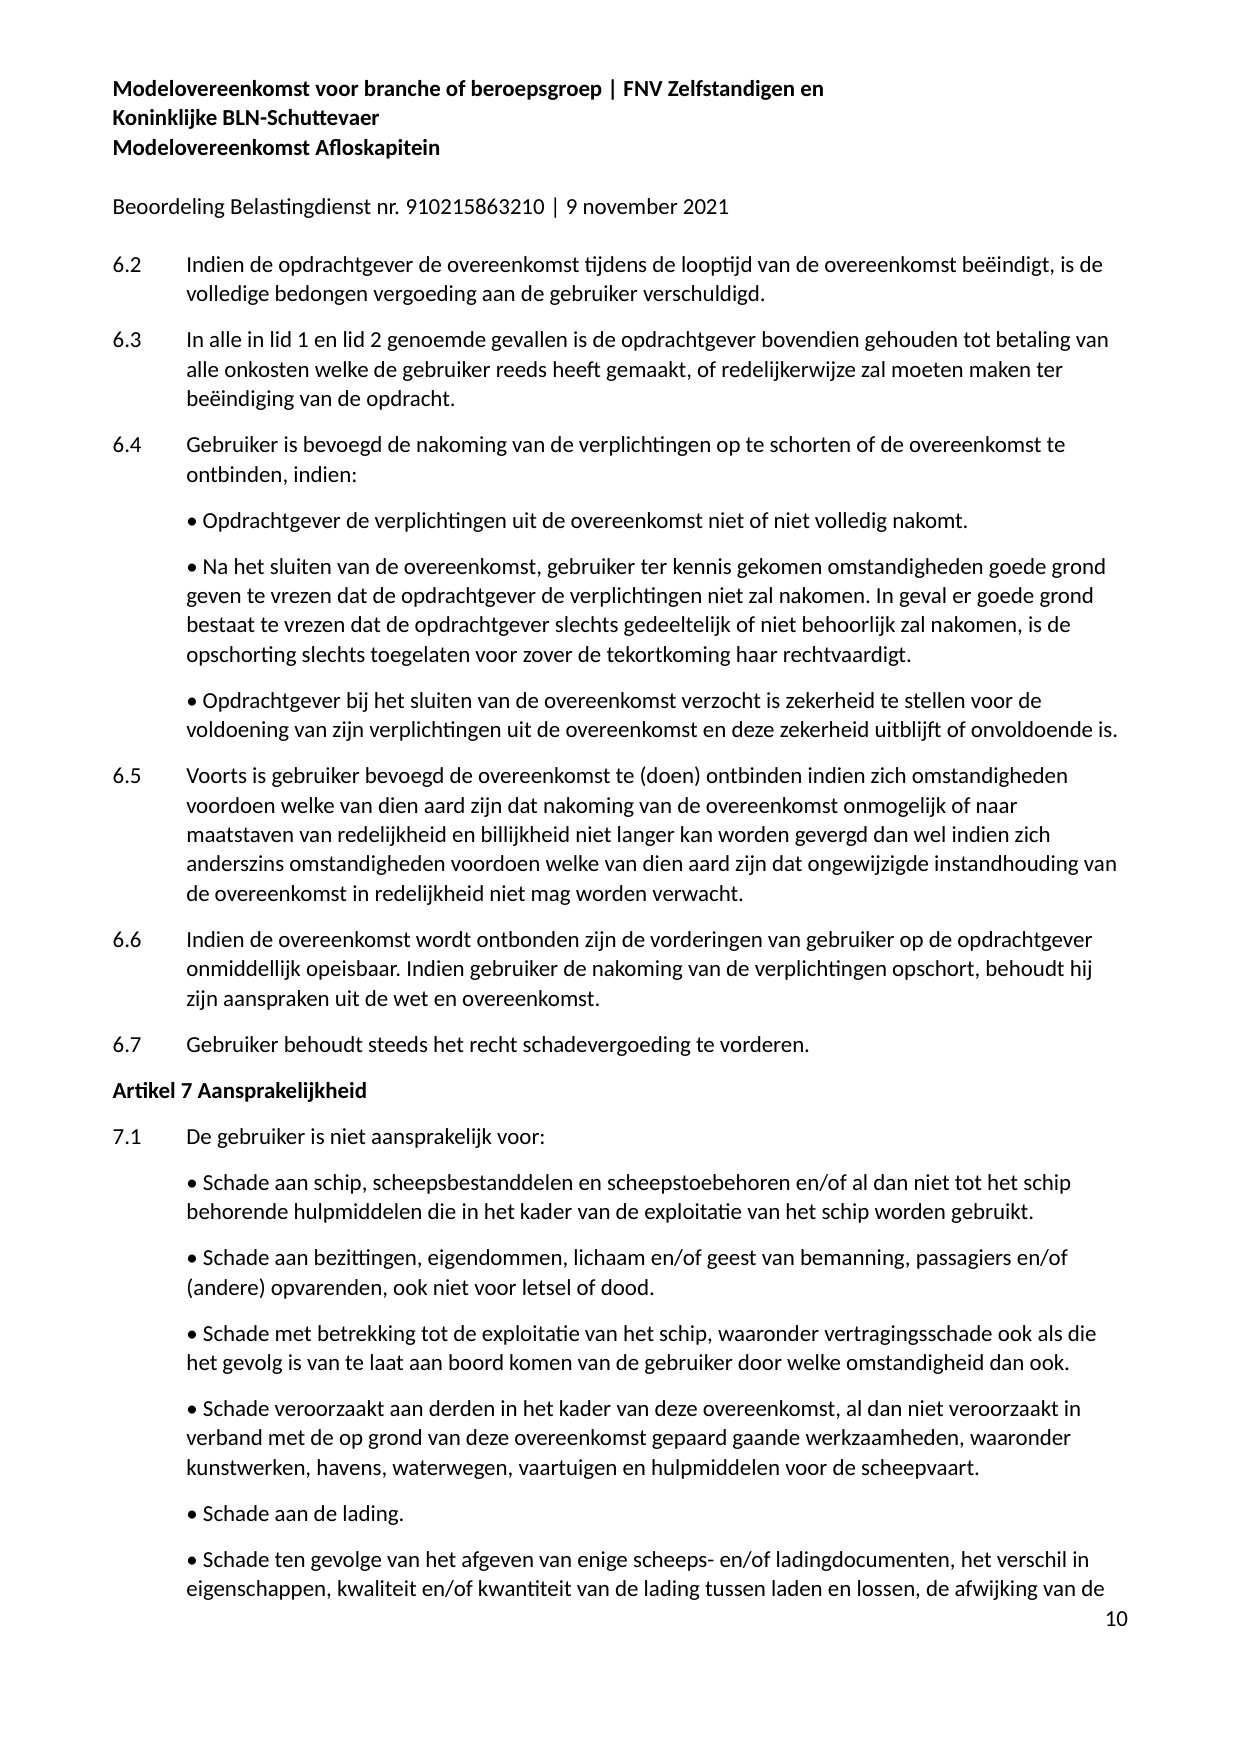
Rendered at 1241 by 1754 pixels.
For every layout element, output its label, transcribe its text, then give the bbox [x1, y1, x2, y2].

text • Opdrachtgever de verplichtingen uit de overeenkomst niet of niet volledig nakomt. [112, 506, 1128, 534]
text • Schade aan schip, scheepsbestanddelen en scheepstoebehoren en/of al dan niet tot het schip behorende hulpmiddelen die in het kader van de exploitatie van het schip worden gebruikt. [186, 1168, 1128, 1225]
text 7.1 De gebruiker is niet aansprakelijk voor: [112, 1122, 1128, 1150]
text 6.4 Gebruiker is bevoegd de nakoming van de verplichtingen op te schorten of de overeenkomst te ontbinden, indien: [112, 430, 1128, 488]
text 6.3 In alle in lid 1 en lid 2 genoemde gevallen is de opdrachtgever bovendien gehouden tot betaling van alle onkosten welke de gebruiker reeds heeft gemaakt, of redelijkerwijze zal moeten maken ter beëindiging van de opdracht. [112, 326, 1128, 412]
text 6.2 Indien de opdrachtgever de overeenkomst tijdens de looptijd van de overeenkomst beëindigt, is de volledige bedongen vergoeding aan de gebruiker verschuldigd. [112, 250, 1128, 308]
text • Schade veroorzaakt aan derden in het kader van deze overeenkomst, al dan niet veroorzaakt in verband met de op grond van deze overeenkomst gepaard gaande werkzaamheden, waaronder kunstwerken, havens, waterwegen, vaartuigen en hulpmiddelen voor de scheepvaart. [186, 1394, 1128, 1481]
text • Schade aan bezittingen, eigendommen, lichaam en/of geest van bemanning, passagiers en/of (andere) opvarenden, ook niet voor letsel of dood. [186, 1243, 1128, 1301]
text • Schade ten gevolge van het afgeven van enige scheeps- en/of ladingdocumenten, het verschil in eigenschappen, kwaliteit en/of kwantiteit van de lading tussen laden en lossen, de afwijking van de [186, 1545, 1128, 1602]
text 6.7 Gebruiker behoudt steeds het recht schadevergoeding te vorderen. [112, 1030, 1128, 1058]
text • Na het sluiten van de overeenkomst, gebruiker ter kennis gekomen omstandigheden goede grond geven te vrezen dat de opdrachtgever de verplichtingen niet zal nakomen. In geval er goede grond bestaat te vrezen dat de opdrachtgever slechts gedeeltelijk of niet behoorlijk zal nakomen, is de opschorting slechts toegelaten voor zover de tekortkoming haar rechtvaardigt. [186, 552, 1128, 668]
text 6.5 Voorts is gebruiker bevoegd de overeenkomst te (doen) ontbinden indien zich omstandigheden voordoen welke van dien aard zijn dat nakoming van de overeenkomst onmogelijk of naar maatstaven van redelijkheid en billijkheid niet langer kan worden gevergd dan wel indien zich anderszins omstandigheden voordoen welke van dien aard zijn dat ongewijzigde instandhouding van de overeenkomst in redelijkheid niet mag worden verwacht. [112, 761, 1128, 907]
text • Opdrachtgever bij het sluiten van de overeenkomst verzocht is zekerheid te stellen voor de voldoening van zijn verplichtingen uit de overeenkomst en deze zekerheid uitblijft of onvoldoende is. [186, 686, 1128, 743]
text Artikel 7 Aansprakelijkheid [112, 1076, 1128, 1104]
text • Schade aan de lading. [112, 1499, 1128, 1527]
text • Schade met betrekking tot de exploitatie van het schip, waaronder vertragingsschade ook als die het gevolg is van te laat aan boord komen van de gebruiker door welke omstandigheid dan ook. [186, 1319, 1128, 1376]
text 6.6 Indien de overeenkomst wordt ontbonden zijn de vorderingen van gebruiker op de opdrachtgever onmiddellijk opeisbaar. Indien gebruiker de nakoming van de verplichtingen opschort, behoudt hij zijn aanspraken uit de wet en overeenkomst. [112, 925, 1128, 1012]
